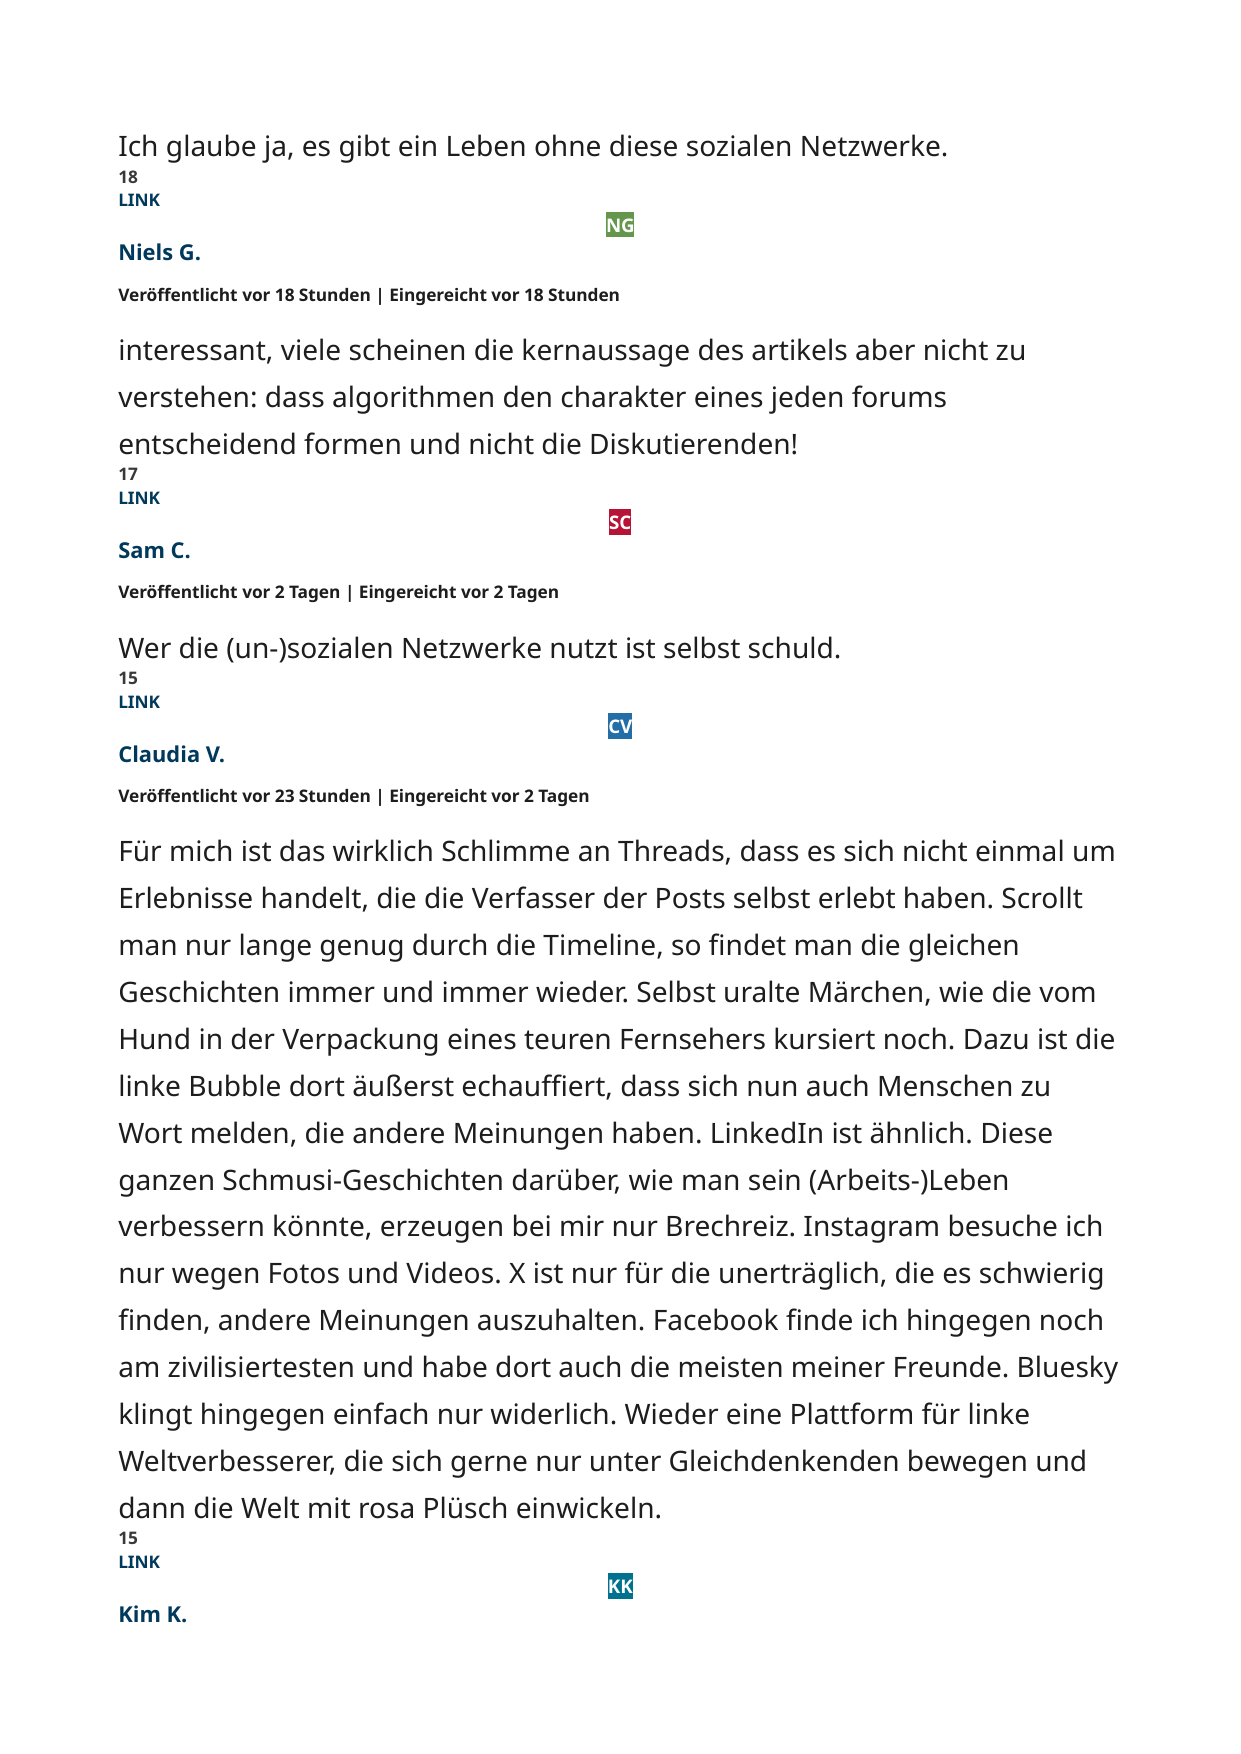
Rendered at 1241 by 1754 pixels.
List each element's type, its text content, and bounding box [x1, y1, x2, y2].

text LINK [118, 188, 1122, 212]
text 15 [118, 1526, 1122, 1550]
text 15 [118, 666, 1122, 690]
text SC [118, 509, 1122, 535]
text NG [118, 212, 1122, 237]
text 17 [118, 462, 1122, 486]
text Niels G. [118, 237, 1122, 267]
text Für mich ist das wirklich Schlimme an Threads, dass es sich nicht einmal um Erlebnisse handelt, die die Verfasser der Posts selbst erlebt haben. Scrollt man nur lange genug durch die Timeline, so findet man die gleichen Geschichten immer und immer wieder. Selbst uralte Märchen, wie die vom Hund in der Verpackung eines teuren Fernsehers kursiert noch. Dazu ist die linke Bubble dort äußerst echauffiert, dass sich nun auch Menschen zu Wort melden, die andere Meinungen haben. LinkedIn ist ähnlich. Diese ganzen Schmusi-Geschichten darüber, wie man sein (Arbeits-)Leben verbessern könnte, erzeugen bei mir nur Brechreiz. Instagram besuche ich nur wegen Fotos und Videos. X ist nur für die unerträglich, die es schwierig finden, andere Meinungen auszuhalten. Facebook finde ich hingegen noch am zivilisiertesten und habe dort auch die meisten meiner Freunde. Bluesky klingt hingegen einfach nur widerlich. Wieder eine Plattform für linke Weltverbesserer, die sich gerne nur unter Gleichdenkenden bewegen und dann die Welt mit rosa Plüsch einwickeln. [118, 823, 1122, 1526]
text Veröffentlicht vor 18 Stunden | Eingereicht vor 18 Stunden [118, 283, 1122, 306]
text Kim K. [118, 1599, 1122, 1628]
text Claudia V. [118, 739, 1122, 768]
text CV [118, 713, 1122, 739]
text LINK [118, 486, 1122, 509]
text LINK [118, 1550, 1122, 1573]
text KK [118, 1573, 1122, 1599]
text Veröffentlicht vor 2 Tagen | Eingereicht vor 2 Tagen [118, 580, 1122, 604]
text Sam C. [118, 535, 1122, 565]
text 18 [118, 165, 1122, 188]
text interessant, viele scheinen die kernaussage des artikels aber nicht zu verstehen: dass algorithmen den charakter eines jeden forums entscheidend formen und nicht die Diskutierenden! [118, 322, 1122, 462]
text Wer die (un-)sozialen Netzwerke nutzt ist selbst schuld. [118, 619, 1122, 666]
text Ich glaube ja, es gibt ein Leben ohne diese sozialen Netzwerke. [118, 118, 1122, 165]
text LINK [118, 690, 1122, 713]
text Veröffentlicht vor 23 Stunden | Eingereicht vor 2 Tagen [118, 784, 1122, 807]
